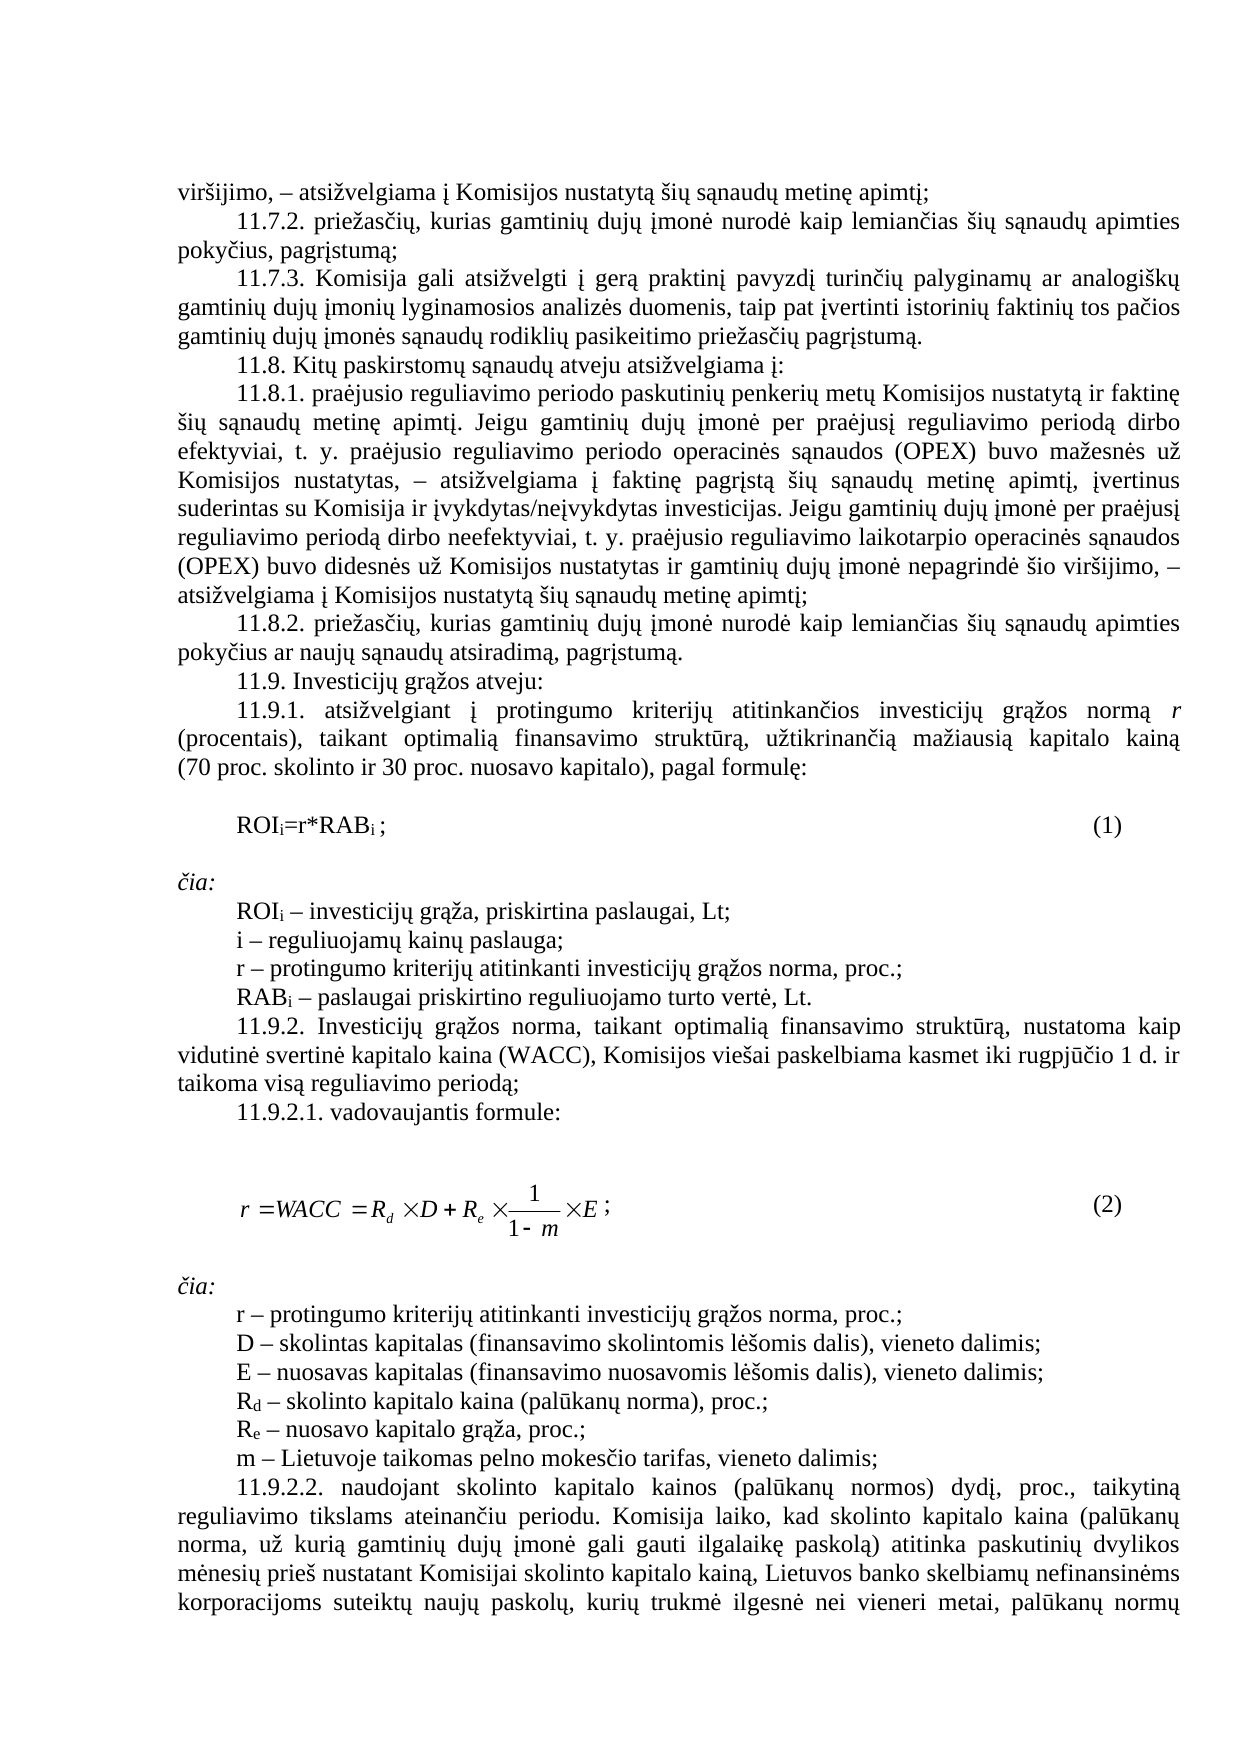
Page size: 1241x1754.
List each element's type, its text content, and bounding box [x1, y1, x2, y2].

text Re – nuosavo kapitalo grąža, proc.; [177, 1414, 1181, 1443]
text 11.7.3. Komisija gali atsižvelgti į gerą praktinį pavyzdį turinčių palyginamų ar analogiškų gamtinių dujų įmonių lyginamosios analizės duomenis, taip pat įvertinti istorinių faktinių tos pačios gamtinių dujų įmonės sąnaudų rodiklių pasikeitimo priežasčių pagrįstumą. [177, 263, 1181, 350]
text i – reguliuojamų kainų paslauga; [177, 925, 1181, 953]
text viršijimo, – atsižvelgiama į Komisijos nustatytą šių sąnaudų metinę apimtį; [177, 177, 1181, 206]
text (formulė); (2) [177, 1155, 1181, 1242]
text čia: [177, 1271, 1181, 1299]
text ROIi – investicijų grąža, priskirtina paslaugai, Lt; [177, 896, 1181, 925]
text 11.9.2.1. vadovaujantis formule: [177, 1097, 1181, 1126]
text ROIi=r*RABi ; (1) [177, 810, 1181, 838]
text 11.9.2. Investicijų grąžos norma, taikant optimalią finansavimo struktūrą, nustatoma kaip vidutinė svertinė kapitalo kaina (WACC), Komisijos viešai paskelbiama kasmet iki rugpjūčio 1 d. ir taikoma visą reguliavimo periodą; [177, 1011, 1181, 1097]
text 11.9. Investicijų grąžos atveju: [177, 666, 1181, 695]
text r – protingumo kriterijų atitinkanti investicijų grąžos norma, proc.; [177, 1299, 1181, 1328]
text 11.8. Kitų paskirstomų sąnaudų atveju atsižvelgiama į: [177, 350, 1181, 378]
text 11.8.2. priežasčių, kurias gamtinių dujų įmonė nurodė kaip lemiančias šių sąnaudų apimties pokyčius ar naujų sąnaudų atsiradimą, pagrįstumą. [177, 608, 1181, 666]
text D – skolintas kapitalas (finansavimo skolintomis lėšomis dalis), vieneto dalimis; [177, 1328, 1181, 1357]
text RABi – paslaugai priskirtino reguliuojamo turto vertė, Lt. [177, 982, 1181, 1011]
text E – nuosavas kapitalas (finansavimo nuosavomis lėšomis dalis), vieneto dalimis; [177, 1357, 1181, 1386]
text 11.9.2.2. naudojant skolinto kapitalo kainos (palūkanų normos) dydį, proc., taikytiną reguliavimo tikslams ateinančiu periodu. Komisija laiko, kad skolinto kapitalo kaina (palūkanų norma, už kurią gamtinių dujų įmonė gali gauti ilgalaikę paskolą) atitinka paskutinių dvylikos mėnesių prieš nustatant Komisijai skolinto kapitalo kainą, Lietuvos banko skelbiamų nefinansinėms korporacijoms suteiktų naujų paskolų, kurių trukmė ilgesnė nei vieneri metai, palūkanų normų [177, 1472, 1181, 1616]
text Rd – skolinto kapitalo kaina (palūkanų norma), proc.; [177, 1386, 1181, 1414]
text 11.9.1. atsižvelgiant į protingumo kriterijų atitinkančios investicijų grąžos normą r (procentais), taikant optimalią finansavimo struktūrą, užtikrinančią mažiausią kapitalo kainą (70 proc. skolinto ir 30 proc. nuosavo kapitalo), pagal formulę: [177, 695, 1181, 781]
text 11.7.2. priežasčių, kurias gamtinių dujų įmonė nurodė kaip lemiančias šių sąnaudų apimties pokyčius, pagrįstumą; [177, 206, 1181, 263]
text 11.8.1. praėjusio reguliavimo periodo paskutinių penkerių metų Komisijos nustatytą ir faktinę šių sąnaudų metinę apimtį. Jeigu gamtinių dujų įmonė per praėjusį reguliavimo periodą dirbo efektyviai, t. y. praėjusio reguliavimo periodo operacinės sąnaudos (OPEX) buvo mažesnės už Komisijos nustatytas, – atsižvelgiama į faktinę pagrįstą šių sąnaudų metinę apimtį, įvertinus suderintas su Komisija ir įvykdytas/neįvykdytas investicijas. Jeigu gamtinių dujų įmonė per praėjusį reguliavimo periodą dirbo neefektyviai, t. y. praėjusio reguliavimo laikotarpio operacinės sąnaudos (OPEX) buvo didesnės už Komisijos nustatytas ir gamtinių dujų įmonė nepagrindė šio viršijimo, – atsižvelgiama į Komisijos nustatytą šių sąnaudų metinę apimtį; [177, 378, 1181, 608]
text čia: [177, 867, 1181, 896]
text m – Lietuvoje taikomas pelno mokesčio tarifas, vieneto dalimis; [177, 1443, 1181, 1472]
text r – protingumo kriterijų atitinkanti investicijų grąžos norma, proc.; [177, 953, 1181, 982]
